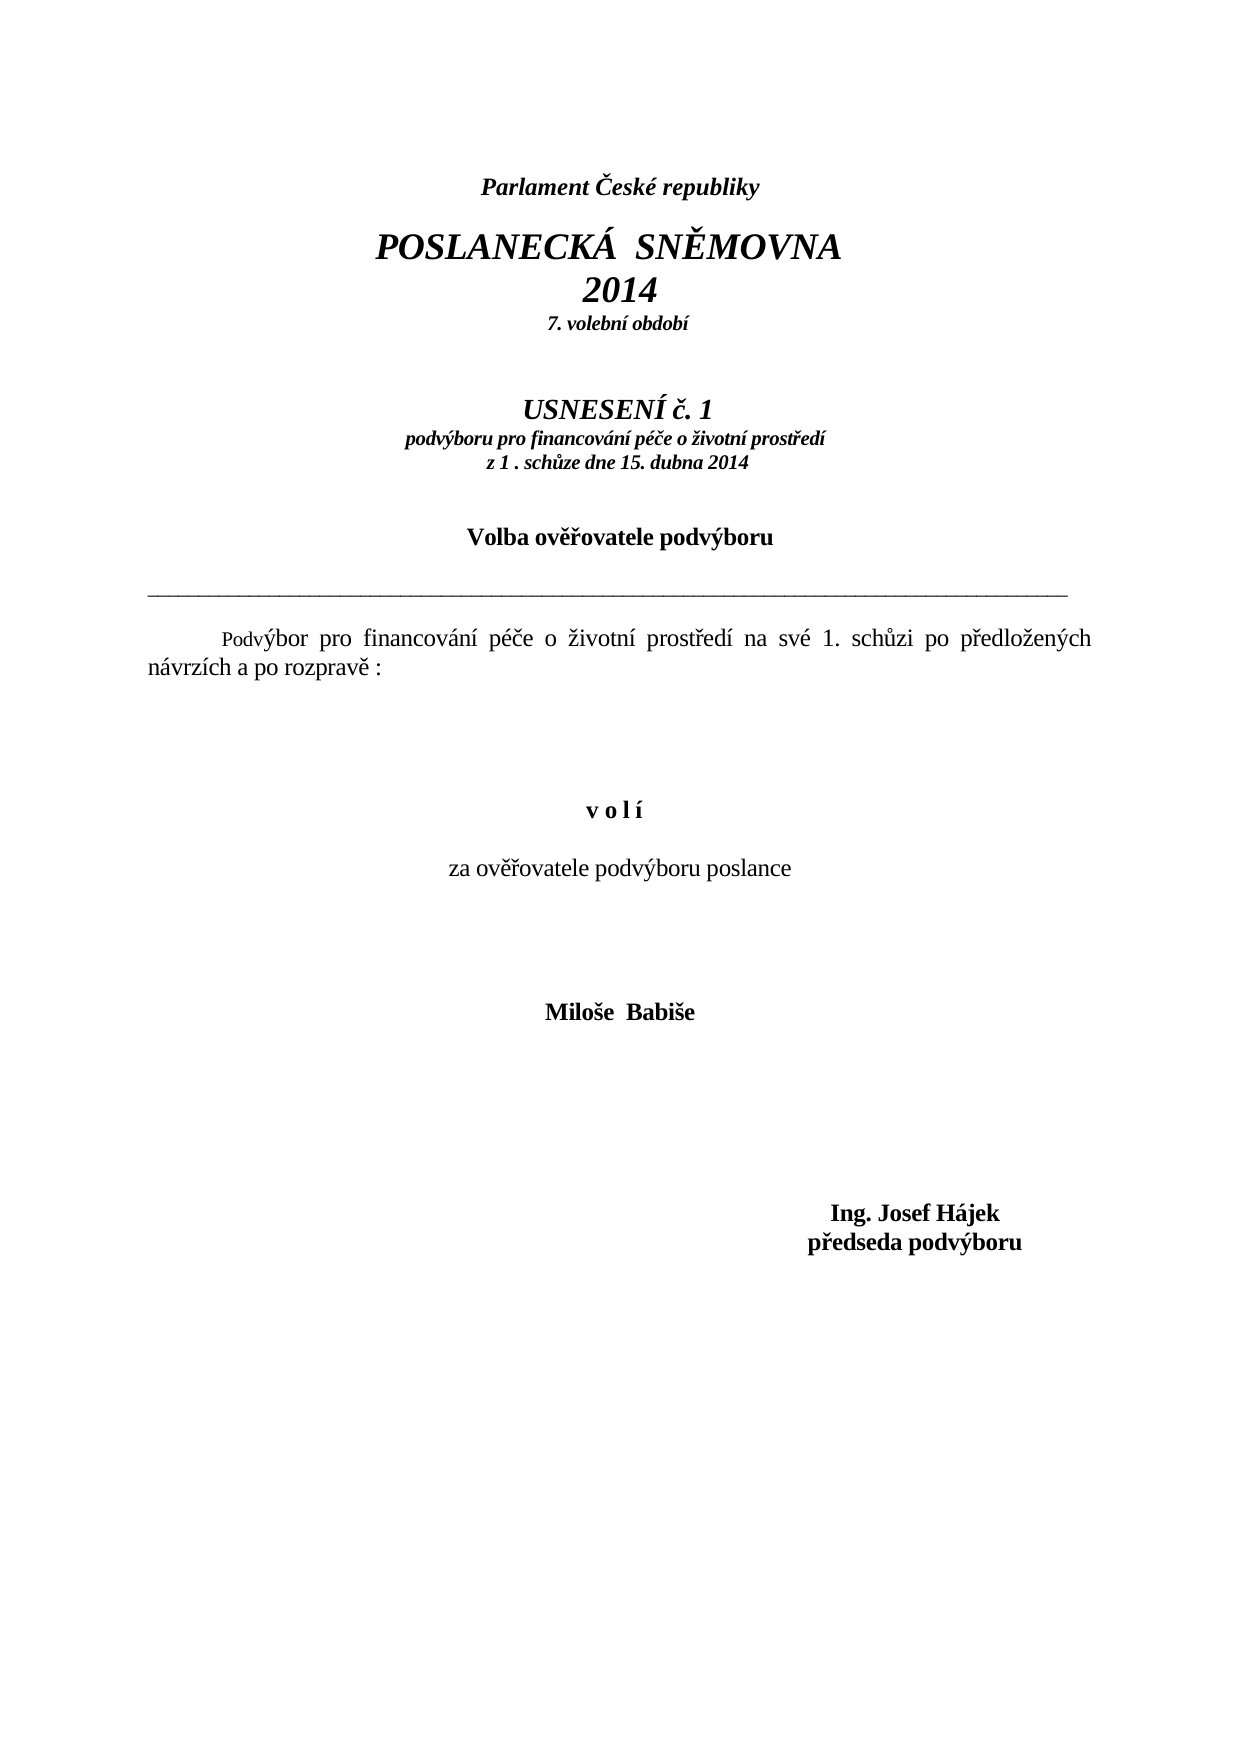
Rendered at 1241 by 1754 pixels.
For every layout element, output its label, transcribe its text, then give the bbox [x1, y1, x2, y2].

text v o l í [148, 796, 1093, 824]
text POSLANECKÁ SNĚMOVNA [148, 224, 1093, 268]
text Podvýbor pro financování péče o životní prostředí na své 1. schůzi po předložených návrzích a po rozpravě : [148, 623, 1093, 681]
text za ověřovatele podvýboru poslance [148, 853, 1093, 882]
text Volba ověřovatele podvýboru [148, 522, 1093, 551]
text USNESENÍ č. 1 [148, 392, 1093, 426]
text 7. volební období [148, 311, 1093, 335]
subtitle Miloše Babiše [148, 997, 1093, 1026]
text ___________________________________________________________________________________________ [148, 575, 1093, 599]
text předseda podvýboru [148, 1227, 1093, 1256]
text 2014 [148, 268, 1093, 311]
text Ing. Josef Hájek [148, 1198, 1093, 1227]
text podvýboru pro financování péče o životní prostředí [148, 426, 1093, 450]
text z 1 . schůze dne 15. dubna 2014 [148, 450, 1093, 474]
subtitle Parlament České republiky [148, 172, 1093, 200]
